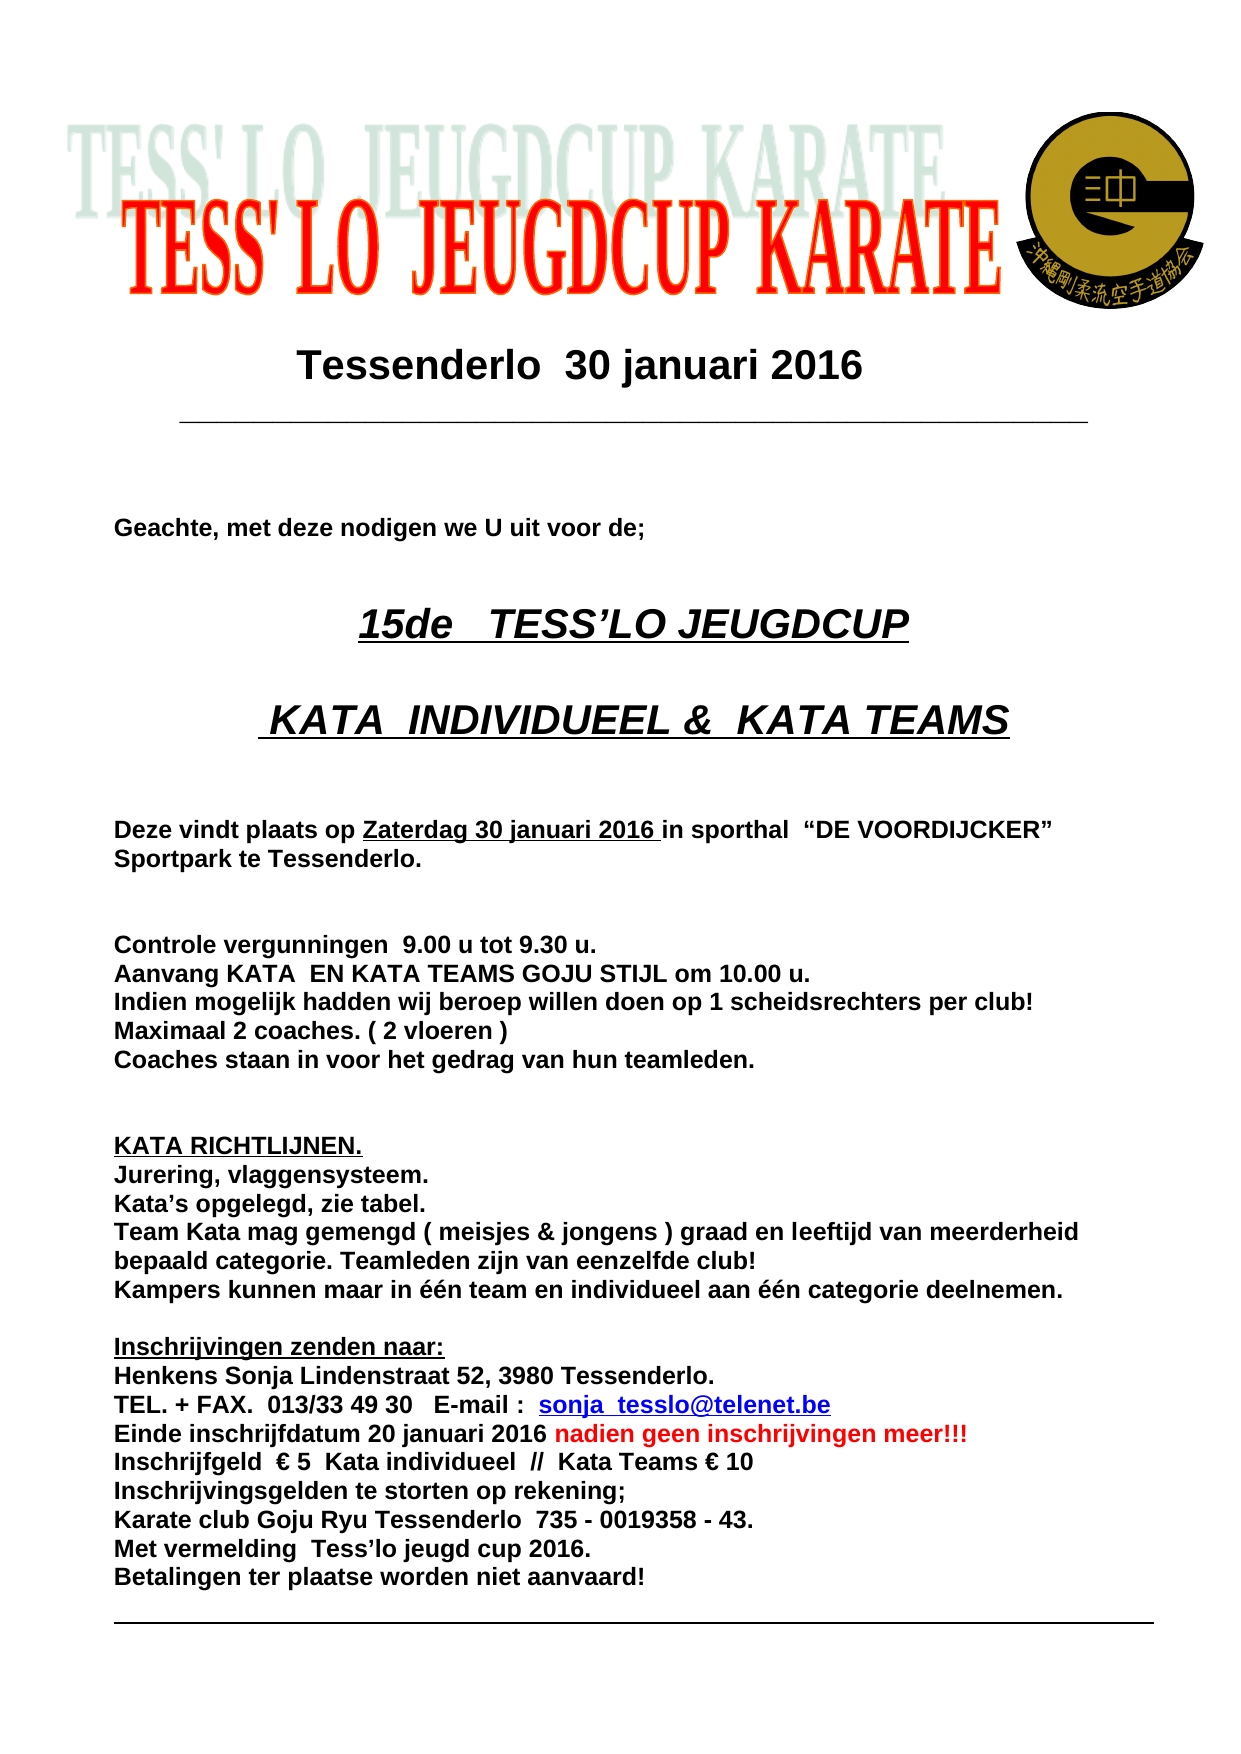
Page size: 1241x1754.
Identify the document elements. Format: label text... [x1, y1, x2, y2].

text Inschrijvingsgelden te storten op rekening; [114, 1476, 1154, 1505]
text Geachte, met deze nodigen we U uit voor de; [114, 513, 1154, 542]
text KATA INDIVIDUEEL & KATA TEAMS [114, 695, 1154, 743]
text Deze vindt plaats op Zaterdag 30 januari 2016 in sporthal “DE VOORDIJCKER” Sportpark te Tessenderlo. [114, 815, 1154, 872]
text Team Kata mag gemengd ( meisjes & jongens ) graad en leeftijd van meerderheid bepaald categorie. Teamleden zijn van eenzelfde club! [114, 1217, 1154, 1275]
text KATA RICHTLIJNEN. [114, 1131, 1154, 1160]
text 15de TESS’LO JEUGDCUP [114, 599, 1154, 647]
text TEL. + FAX. 013/33 49 30 E-mail : sonja_tesslo@telenet.be [114, 1390, 1154, 1419]
text Met vermelding Tess’lo jeugd cup 2016. [114, 1534, 1154, 1562]
text Indien mogelijk hadden wij beroep willen doen op 1 scheidsrechters per club! [114, 987, 1154, 1016]
text Inschrijvingen zenden naar: [114, 1332, 1154, 1361]
text Kampers kunnen maar in één team en individueel aan één categorie deelnemen. [114, 1275, 1154, 1304]
text Betalingen ter plaatse worden niet aanvaard! [114, 1562, 1154, 1591]
text _________________________________________________ [114, 388, 1154, 427]
text Henkens Sonja Lindenstraat 52, 3980 Tessenderlo. [114, 1361, 1154, 1390]
text Inschrijfgeld € 5 Kata individueel // Kata Teams € 10 [114, 1447, 1154, 1476]
text Einde inschrijfdatum 20 januari 2016 nadien geen inschrijvingen meer!!! [114, 1419, 1154, 1447]
text Kata’s opgelegd, zie tabel. [114, 1189, 1154, 1217]
text Controle vergunningen 9.00 u tot 9.30 u. [114, 930, 1154, 959]
text Karate club Goju Ryu Tessenderlo 735 - 0019358 - 43. [114, 1505, 1154, 1534]
picture [1016, 112, 1204, 309]
text Jurering, vlaggensysteem. [114, 1160, 1154, 1189]
text Tessenderlo 30 januari 2016 [114, 340, 1154, 388]
text Aanvang KATA EN KATA TEAMS GOJU STIJL om 10.00 u. [114, 959, 1154, 987]
text Maximaal 2 coaches. ( 2 vloeren ) [114, 1016, 1154, 1045]
text Coaches staan in voor het gedrag van hun teamleden. [114, 1045, 1154, 1074]
